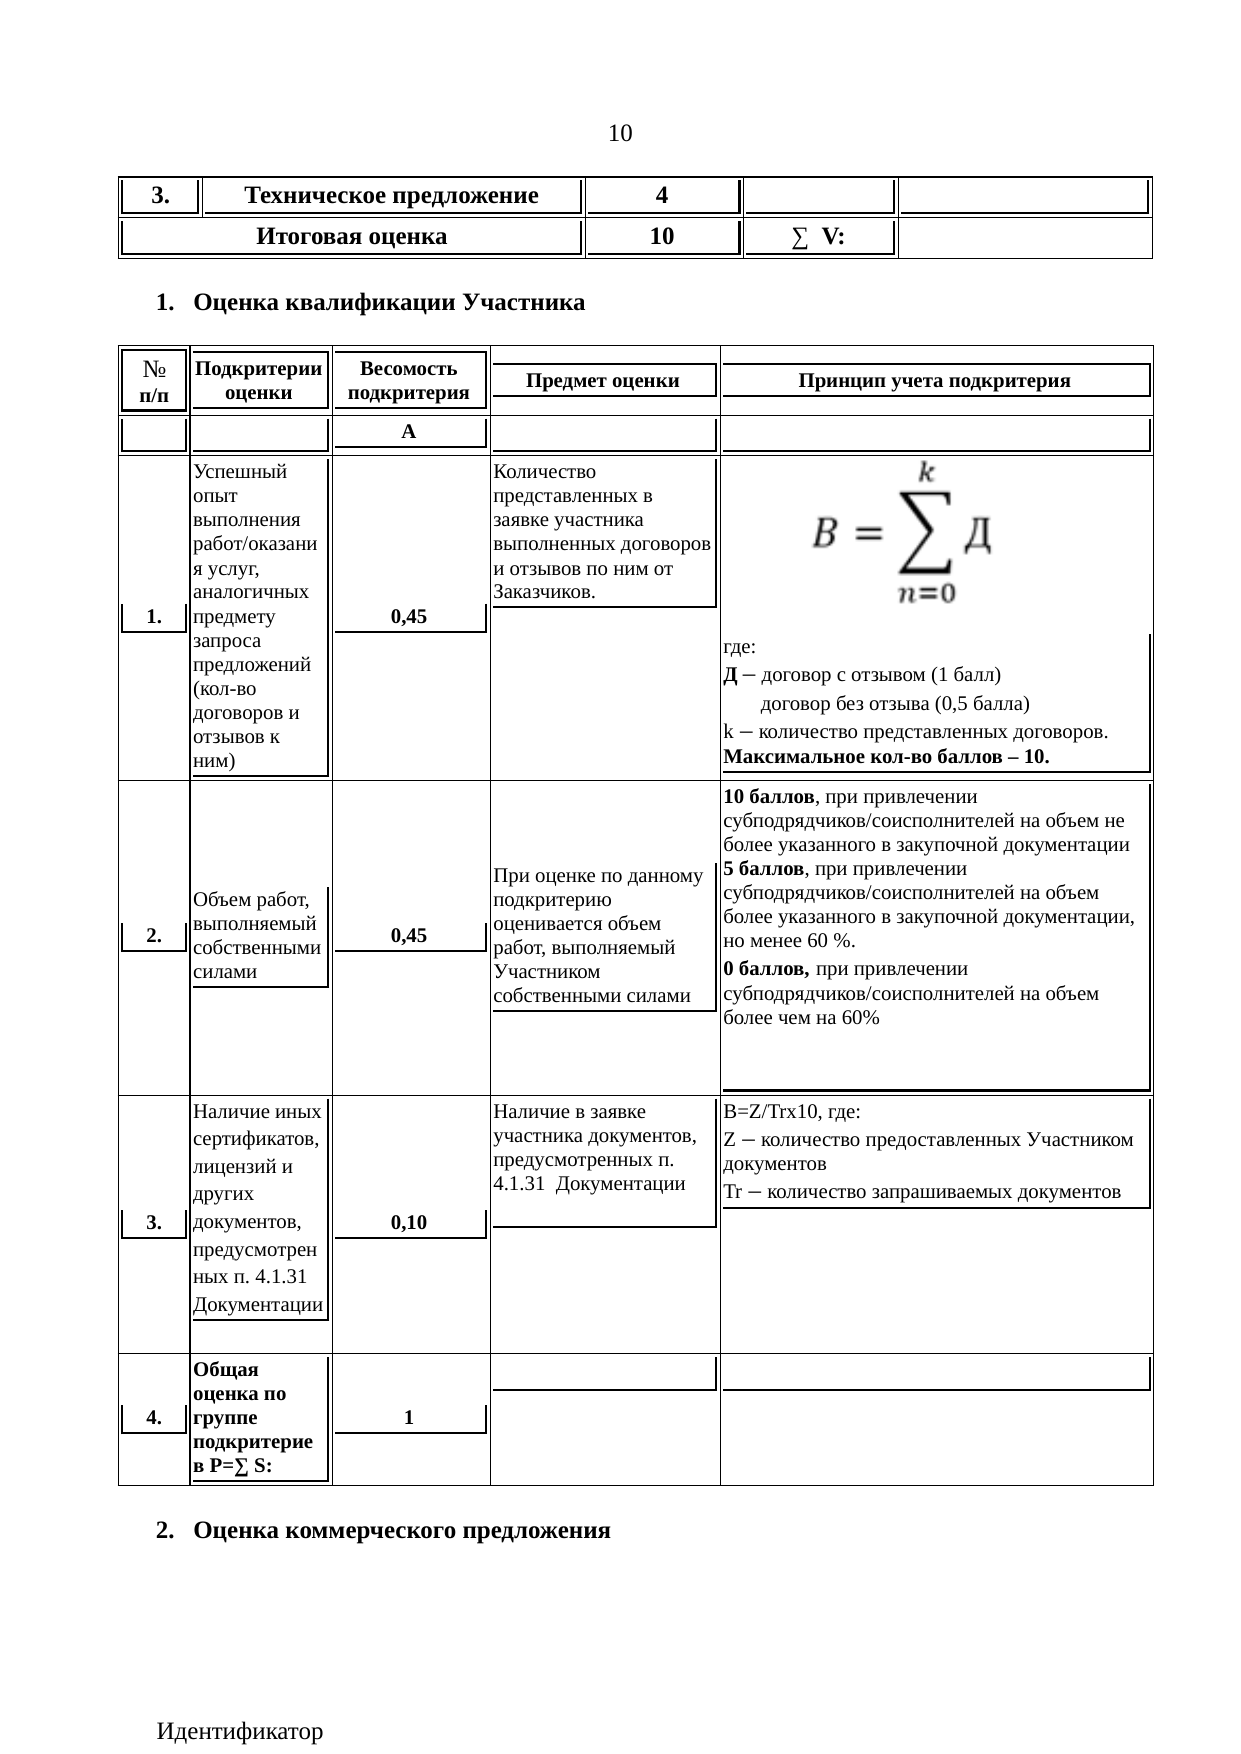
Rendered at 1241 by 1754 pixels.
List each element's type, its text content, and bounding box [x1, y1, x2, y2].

table_cell ∑ V: [744, 218, 898, 258]
table_header Предмет оценки [491, 346, 720, 414]
table_cell Количество представленных в заявке участника выполненных договоров и отзывов по ним от Заказчиков. [491, 456, 720, 780]
table_cell 3. [119, 1096, 189, 1353]
table_cell [721, 1354, 1153, 1485]
table_cell Объем работ, выполняемый собственными силами [191, 781, 332, 1094]
table_cell 4. [119, 1354, 189, 1485]
table_cell 1. [119, 456, 189, 780]
table_header Принцип учета подкритерия [721, 346, 1153, 414]
table_cell [899, 178, 1152, 217]
table_cell [899, 218, 1152, 258]
table_cell 4 [586, 178, 743, 217]
table_cell 2. [119, 781, 189, 1094]
table_cell [721, 416, 1153, 455]
table_cell Наличие иных сертификатов, лицензий и других документов, предусмотренных п. 4.1.31 Документации [191, 1096, 332, 1353]
table_cell 3. [119, 178, 202, 217]
table_header Весомость подкритерия [333, 346, 490, 414]
table_header Подкритерии оценки [191, 346, 332, 414]
table_header № п/п [119, 346, 189, 414]
table_cell [491, 416, 720, 455]
table_cell 0,45 [333, 456, 490, 780]
table_cell Итоговая оценка [119, 218, 585, 258]
table_cell [191, 416, 332, 455]
table_cell 1 [333, 1354, 490, 1485]
table_cell При оценке по данному подкритерию оценивается объем работ, выполняемый Участником собственными силами [491, 781, 720, 1094]
table_cell [491, 1354, 720, 1485]
table_cell B=Z/Trх10, где: Z – количество предоставленных Участником документов Tr – количество запрашиваемых документов [721, 1096, 1153, 1353]
table_cell Наличие в заявке участника документов, предусмотренных п. 4.1.31 Документации [491, 1096, 720, 1353]
table_cell где: Д – договор с отзывом (1 балл) договор без отзыва (0,5 балла) k – количество представленных договоров. Максимальное кол-во баллов – 10. [721, 456, 1153, 780]
table_cell А [333, 416, 490, 455]
table_cell 0,10 [333, 1096, 490, 1353]
table_cell [744, 178, 898, 217]
table_cell [119, 416, 189, 455]
table_cell 10 баллов, при привлечении субподрядчиков/соисполнителей на объем не более указанного в закупочной документации 5 баллов, при привлечении субподрядчиков/соисполнителей на объем более указанного в закупочной документации, но менее 60 %. 0 баллов, при привлечении субподрядчиков/соисполнителей на объем более чем на 60% [721, 781, 1153, 1094]
table_cell 10 [586, 218, 743, 258]
table_cell 0,45 [333, 781, 490, 1094]
table_cell Общая оценка по группе подкритериев P=∑ S: [191, 1354, 332, 1485]
list Оценка квалификации Участника [156, 287, 1122, 316]
table_cell Техническое предложение [203, 178, 585, 217]
table_cell Успешный опыт выполнения работ/оказания услуг, аналогичных предмету запроса предложений (кол-во договоров и отзывов к ним) [191, 456, 332, 780]
list Оценка коммерческого предложения [156, 1515, 1122, 1544]
